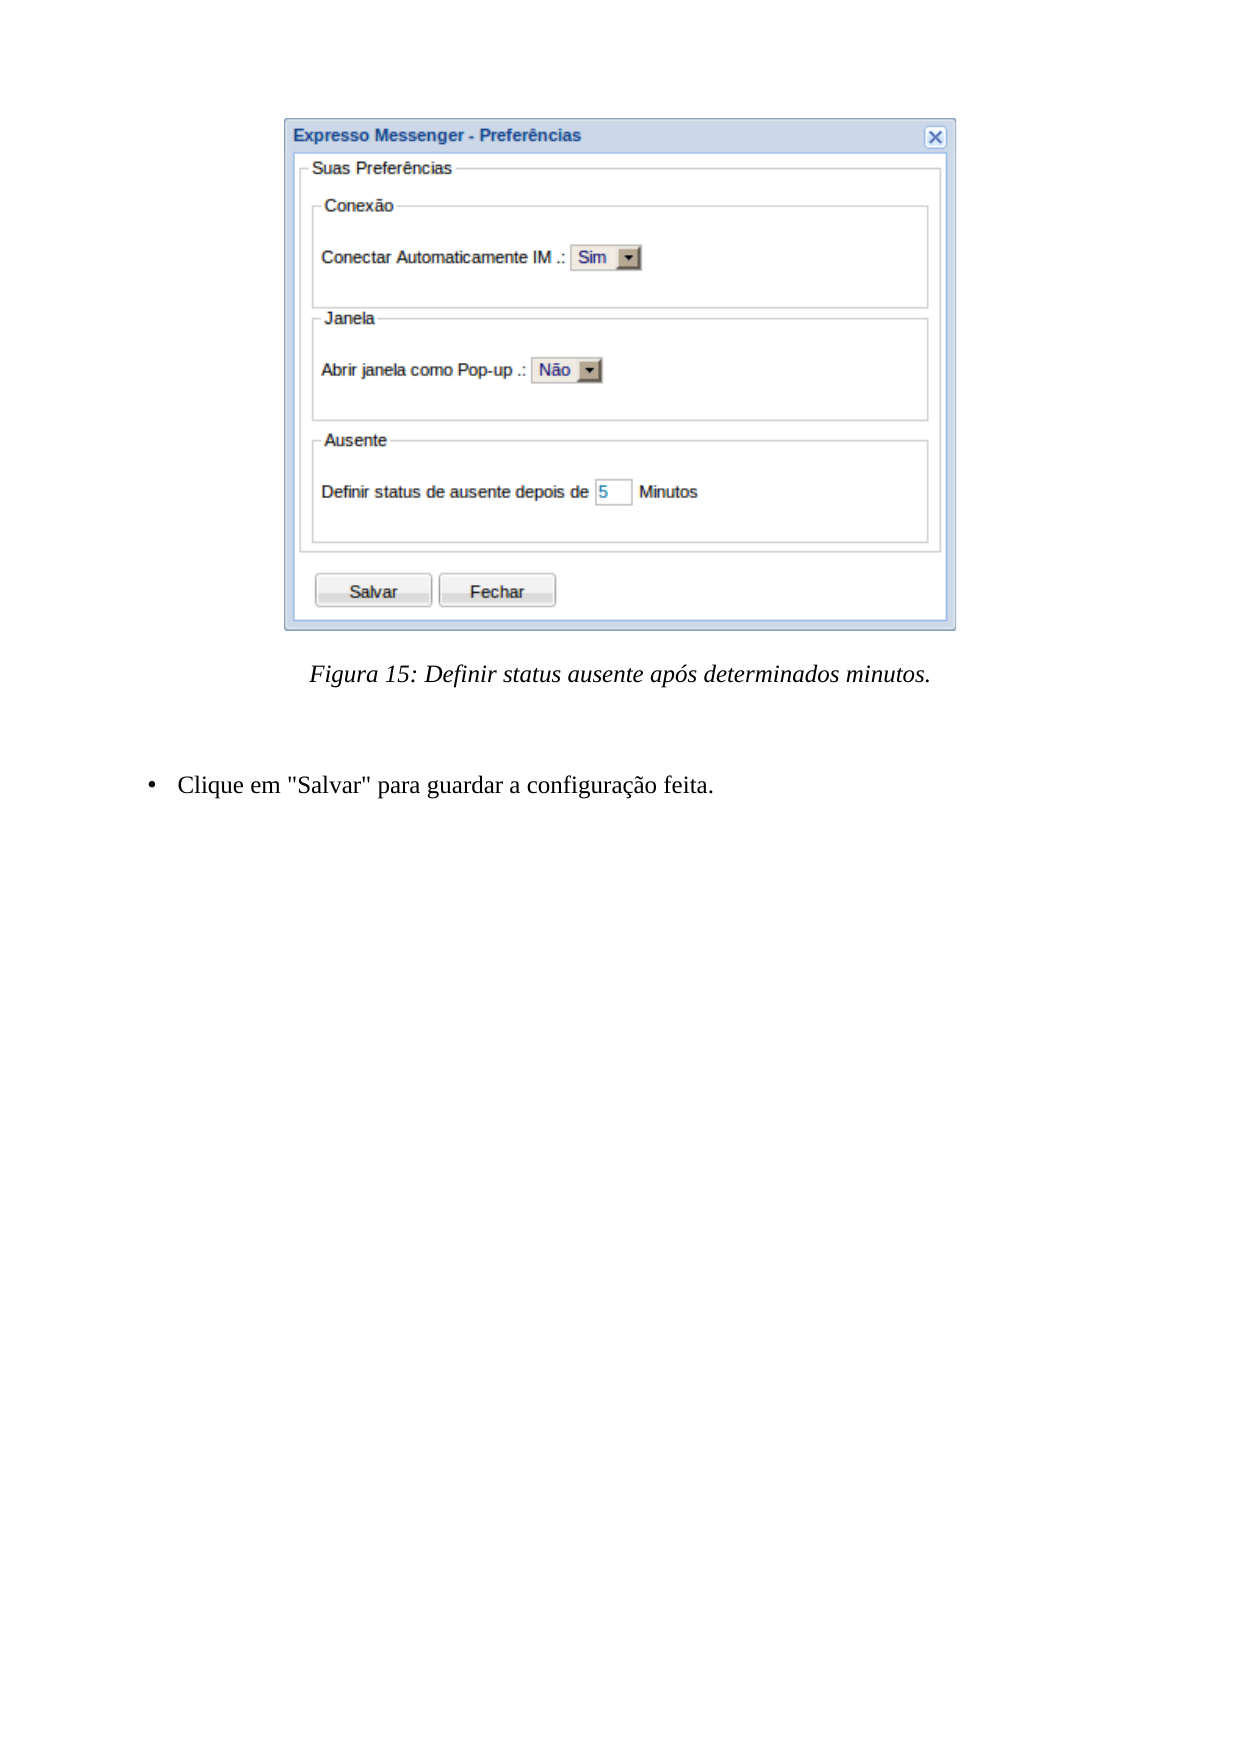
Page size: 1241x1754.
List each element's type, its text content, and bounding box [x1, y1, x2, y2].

picture [284, 118, 957, 631]
text Figura 15: Definir status ausente após determinados minutos. [118, 118, 1122, 688]
list Clique em "Salvar" para guardar a configuração feita. [148, 771, 1122, 799]
